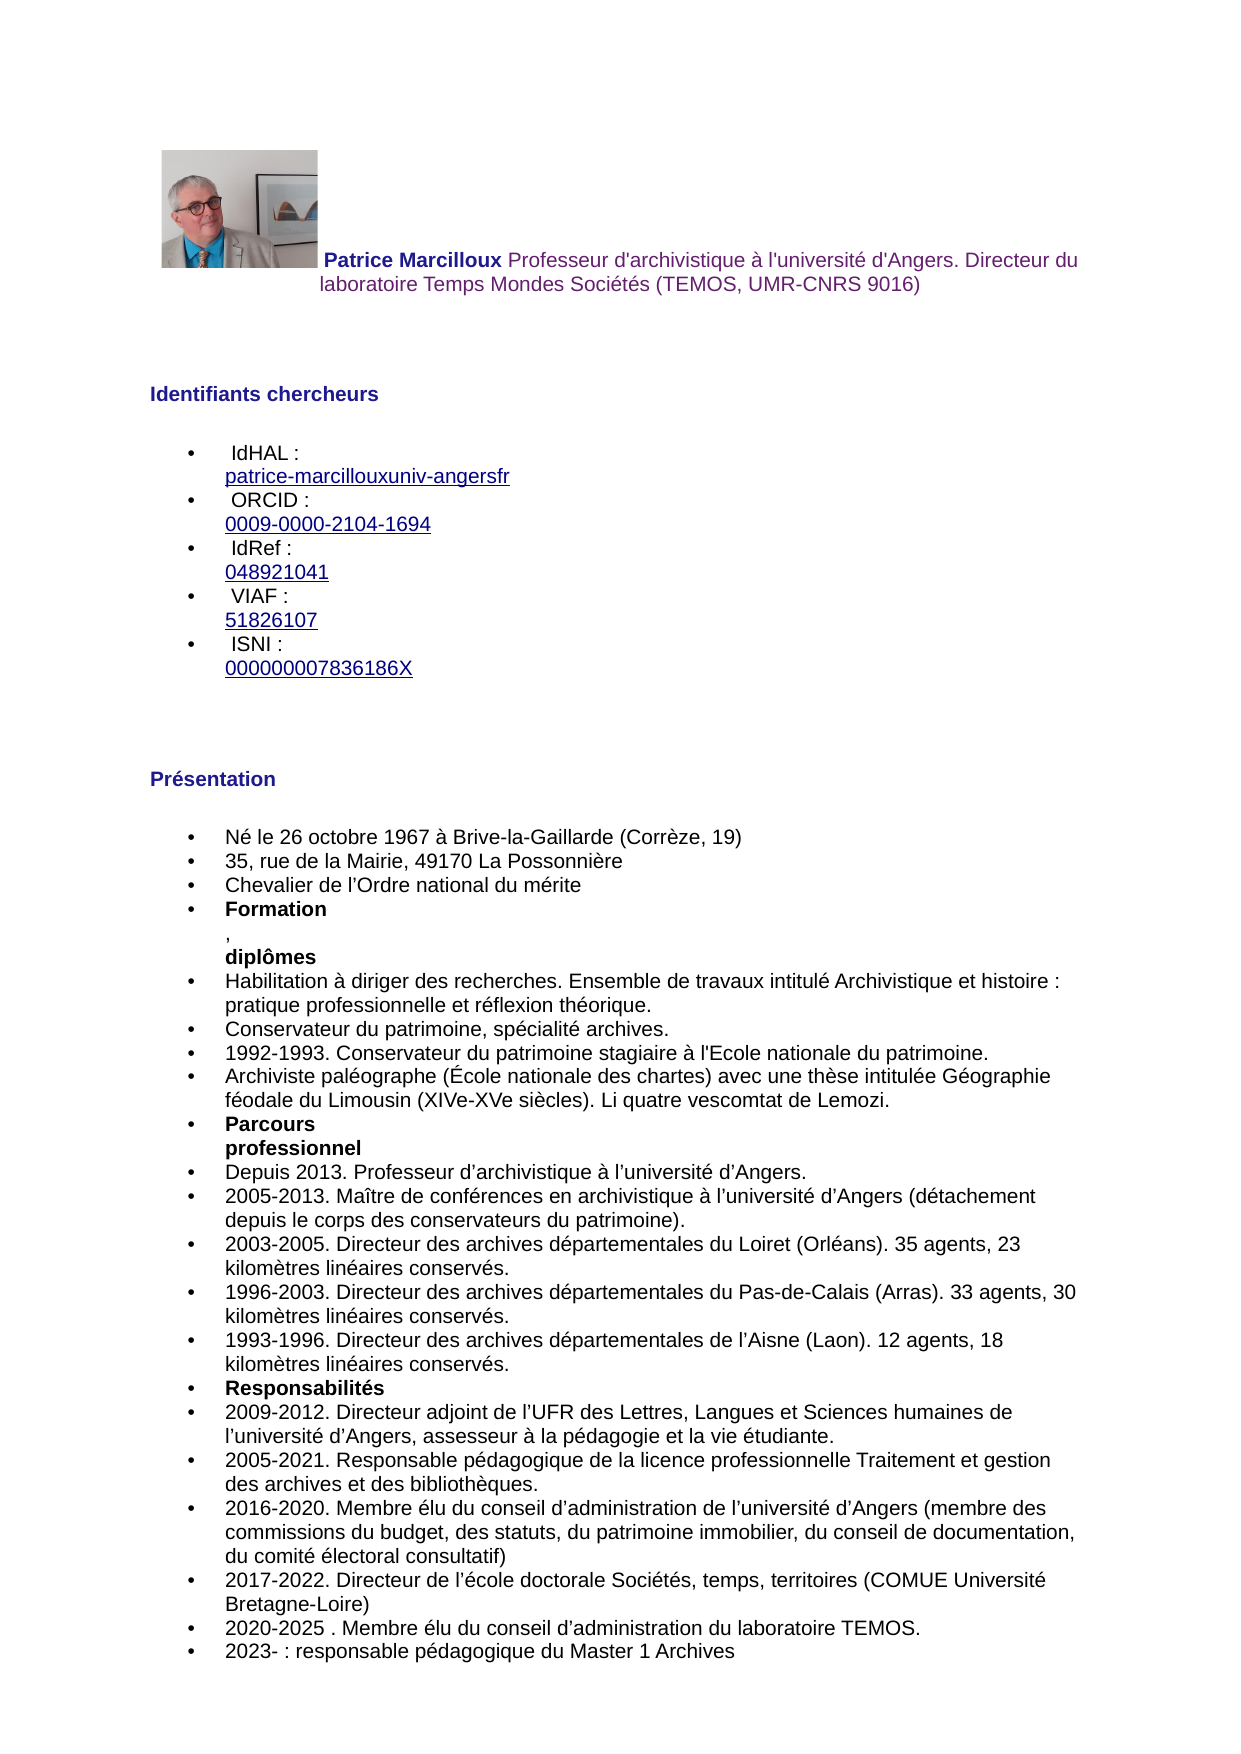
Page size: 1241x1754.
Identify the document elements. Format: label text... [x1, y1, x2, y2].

list Archiviste paléographe (École nationale des chartes) avec une thèse intitulée Géographie féodale du Limousin (XIVe-XVe siècles). Li quatre vescomtat de Lemozi. [187, 1064, 1090, 1112]
list 2017-2022. Directeur de l’école doctorale Sociétés, temps, territoires (COMUE Université Bretagne-Loire) [187, 1567, 1090, 1615]
list IdHAL : [187, 440, 1090, 464]
subtitle Présentation [150, 766, 1090, 790]
list ORCID : [187, 488, 1090, 512]
picture [161, 150, 318, 268]
list 51826107 [187, 608, 1090, 632]
list 1996-2003. Directeur des archives départementales du Pas-de-Calais (Arras). 33 agents, 30 kilomètres linéaires conservés. [187, 1280, 1090, 1328]
list 0009-0000-2104-1694 [187, 512, 1090, 536]
list 000000007836186X [187, 656, 1090, 680]
subtitle Patrice Marcilloux Professeur d'archivistique à l'université d'Angers. Directeur du laboratoire Temps Mondes Sociétés (TEMOS, UMR-CNRS 9016) [150, 150, 1090, 296]
list patrice-marcillouxuniv-angersfr [187, 464, 1090, 488]
list 35, rue de la Mairie, 49170 La Possonnière [187, 849, 1090, 873]
list IdRef : [187, 536, 1090, 560]
list Habilitation à diriger des recherches. Ensemble de travaux intitulé Archivistique et histoire : pratique professionnelle et réflexion théorique. [187, 968, 1090, 1016]
list VIAF : [187, 584, 1090, 608]
list 048921041 [187, 560, 1090, 584]
list professionnel [187, 1136, 1090, 1160]
subtitle Identifiants chercheurs [150, 382, 1090, 406]
list 2005-2021. Responsable pédagogique de la licence professionnelle Traitement et gestion des archives et des bibliothèques. [187, 1448, 1090, 1496]
list ISNI : [187, 632, 1090, 656]
list Conservateur du patrimoine, spécialité archives. [187, 1016, 1090, 1040]
list Parcours [187, 1112, 1090, 1136]
list 2020-2025 . Membre élu du conseil d’administration du laboratoire TEMOS. [187, 1615, 1090, 1639]
list 2016-2020. Membre élu du conseil d’administration de l’université d’Angers (membre des commissions du budget, des statuts, du patrimoine immobilier, du conseil de documentation, du comité électoral consultatif) [187, 1496, 1090, 1567]
list 1992-1993. Conservateur du patrimoine stagiaire à l'Ecole nationale du patrimoine. [187, 1040, 1090, 1064]
list Responsabilités [187, 1376, 1090, 1400]
list Depuis 2013. Professeur d’archivistique à l’université d’Angers. [187, 1160, 1090, 1184]
list Formation [187, 897, 1090, 921]
list 2003-2005. Directeur des archives départementales du Loiret (Orléans). 35 agents, 23 kilomètres linéaires conservés. [187, 1232, 1090, 1280]
list , [187, 921, 1090, 944]
list diplômes [187, 944, 1090, 968]
list 2005-2013. Maître de conférences en archivistique à l’université d’Angers (détachement depuis le corps des conservateurs du patrimoine). [187, 1184, 1090, 1232]
list 2009-2012. Directeur adjoint de l’UFR des Lettres, Langues et Sciences humaines de l’université d’Angers, assesseur à la pédagogie et la vie étudiante. [187, 1400, 1090, 1448]
list 1993-1996. Directeur des archives départementales de l’Aisne (Laon). 12 agents, 18 kilomètres linéaires conservés. [187, 1328, 1090, 1376]
list 2023- : responsable pédagogique du Master 1 Archives [187, 1639, 1090, 1663]
list Né le 26 octobre 1967 à Brive-la-Gaillarde (Corrèze, 19) [187, 825, 1090, 849]
list Chevalier de l’Ordre national du mérite [187, 873, 1090, 897]
